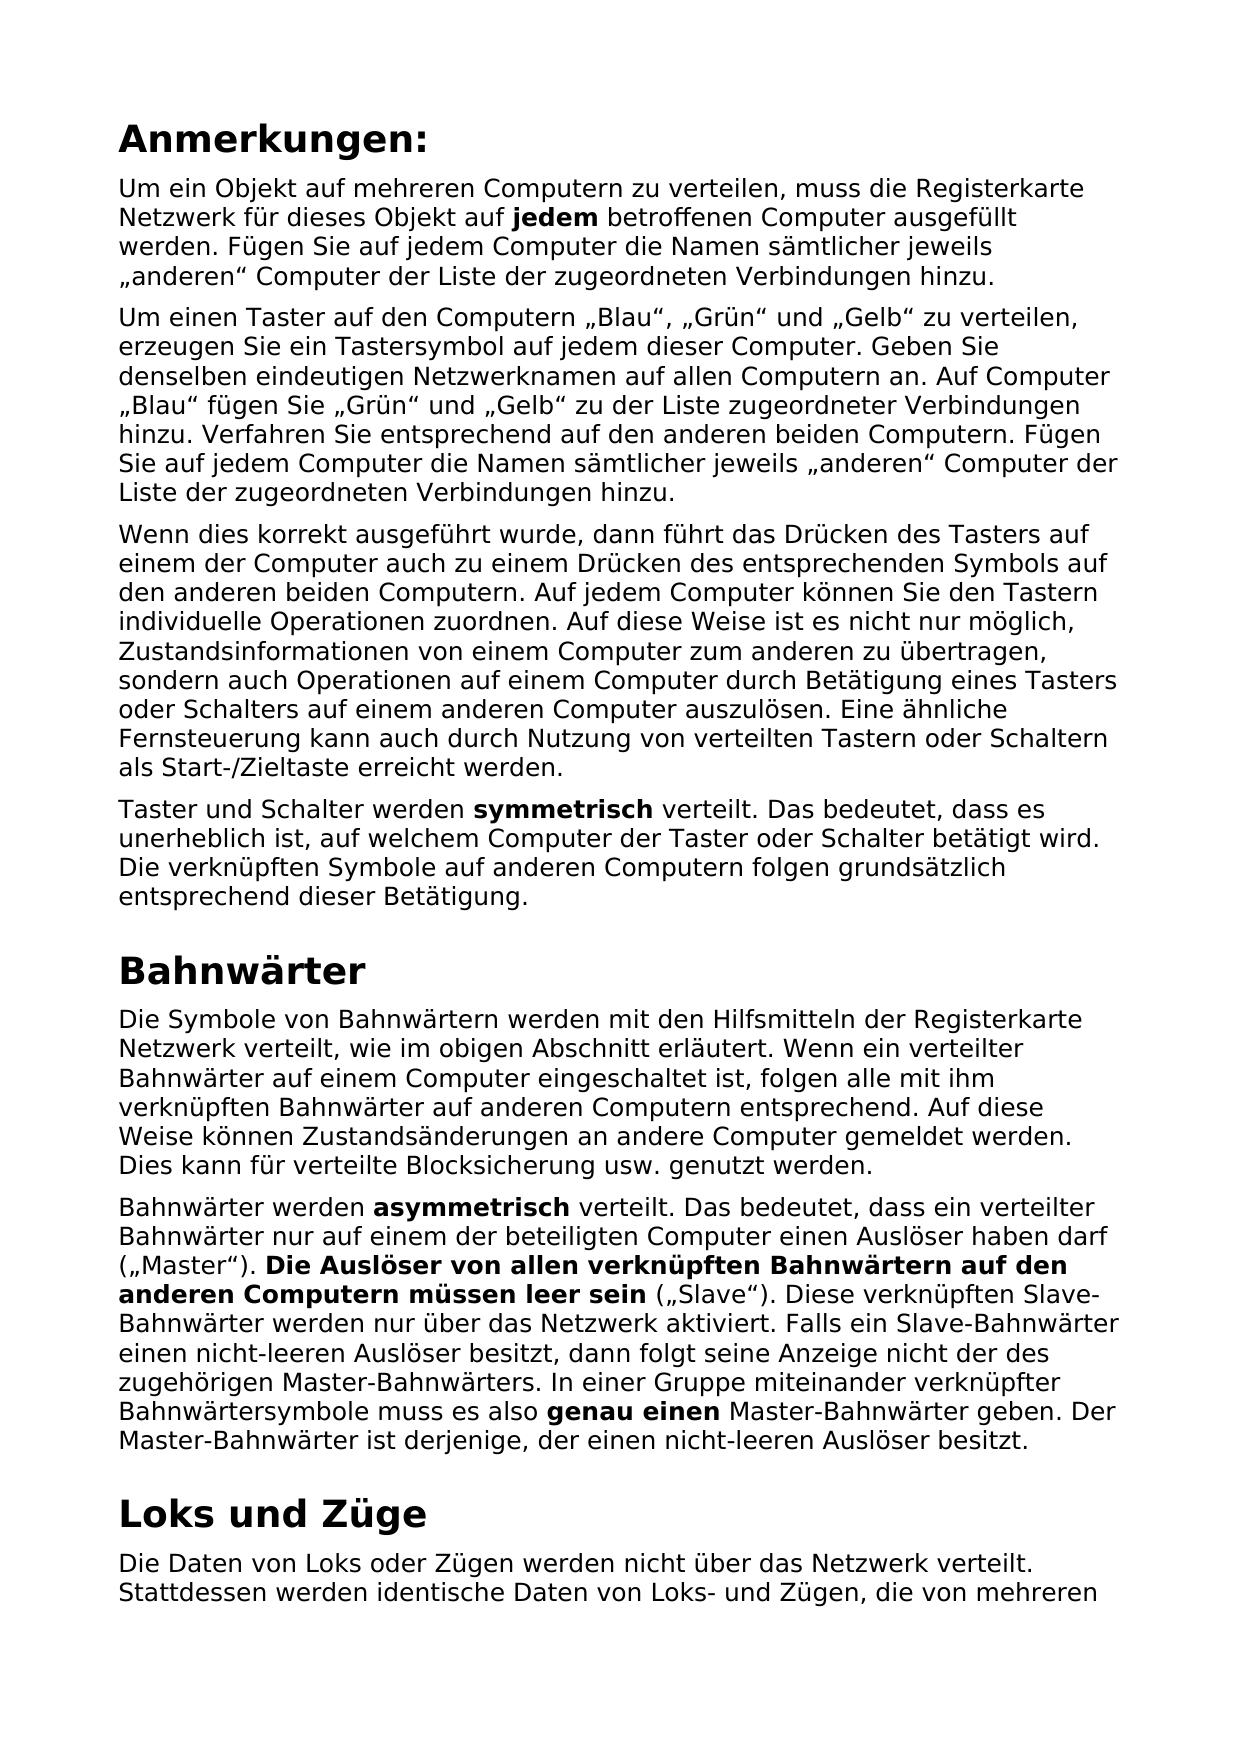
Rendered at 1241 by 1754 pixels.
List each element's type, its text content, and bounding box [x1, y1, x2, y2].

text Um einen Taster auf den Computern „Blau“, „Grün“ und „Gelb“ zu verteilen, erzeugen Sie ein Tastersymbol auf jedem dieser Computer. Geben Sie denselben eindeutigen Netzwerknamen auf allen Computern an. Auf Computer „Blau“ fügen Sie „Grün“ und „Gelb“ zu der Liste zugeordneter Verbindungen hinzu. Verfahren Sie entsprechend auf den anderen beiden Computern. Fügen Sie auf jedem Computer die Namen sämtlicher jeweils „anderen“ Computer der Liste der zugeordneten Verbindungen hinzu. [118, 303, 1122, 508]
text Die Symbole von Bahnwärtern werden mit den Hilfsmitteln der Registerkarte Netzwerk verteilt, wie im obigen Abschnitt erläutert. Wenn ein verteilter Bahnwärter auf einem Computer eingeschaltet ist, folgen alle mit ihm verknüpften Bahnwärter auf anderen Computern entsprechend. Auf diese Weise können Zustandsänderungen an andere Computer gemeldet werden. Dies kann für verteilte Blocksicherung usw. genutzt werden. [118, 1005, 1122, 1180]
text Die Daten von Loks oder Zügen werden nicht über das Netzwerk verteilt. Stattdessen werden identische Daten von Loks- und Zügen, die von mehreren [118, 1549, 1122, 1607]
text Taster und Schalter werden symmetrisch verteilt. Das bedeutet, dass es unerheblich ist, auf welchem Computer der Taster oder Schalter betätigt wird. Die verknüpften Symbole auf anderen Computern folgen grundsätzlich entsprechend dieser Betätigung. [118, 795, 1122, 912]
text Bahnwärter werden asymmetrisch verteilt. Das bedeutet, dass ein verteilter Bahnwärter nur auf einem der beteiligten Computer einen Auslöser haben darf („Master“). Die Auslöser von allen verknüpften Bahnwärtern auf den anderen Computern müssen leer sein („Slave“). Diese verknüpften Slave-Bahnwärter werden nur über das Netzwerk aktiviert. Falls ein Slave-Bahnwärter einen nicht-leeren Auslöser besitzt, dann folgt seine Anzeige nicht der des zugehörigen Master-Bahnwärters. In einer Gruppe miteinander verknüpfter Bahnwärtersymbole muss es also genau einen Master-Bahnwärter geben. Der Master-Bahnwärter ist derjenige, der einen nicht-leeren Auslöser besitzt. [118, 1193, 1122, 1455]
text Wenn dies korrekt ausgeführt wurde, dann führt das Drücken des Tasters auf einem der Computer auch zu einem Drücken des entsprechenden Symbols auf den anderen beiden Computern. Auf jedem Computer können Sie den Tastern individuelle Operationen zuordnen. Auf diese Weise ist es nicht nur möglich, Zustandsinformationen von einem Computer zum anderen zu übertragen, sondern auch Operationen auf einem Computer durch Betätigung eines Tasters oder Schalters auf einem anderen Computer auszulösen. Eine ähnliche Fernsteuerung kann auch durch Nutzung von verteilten Tastern oder Schaltern als Start-/Zieltaste erreicht werden. [118, 520, 1122, 783]
subtitle Anmerkungen: [118, 118, 1122, 162]
subtitle Loks und Züge [118, 1493, 1122, 1537]
text Um ein Objekt auf mehreren Computern zu verteilen, muss die Registerkarte Netzwerk für dieses Objekt auf jedem betroffenen Computer ausgefüllt werden. Fügen Sie auf jedem Computer die Namen sämtlicher jeweils „anderen“ Computer der Liste der zugeordneten Verbindungen hinzu. [118, 174, 1122, 291]
subtitle Bahnwärter [118, 949, 1122, 993]
